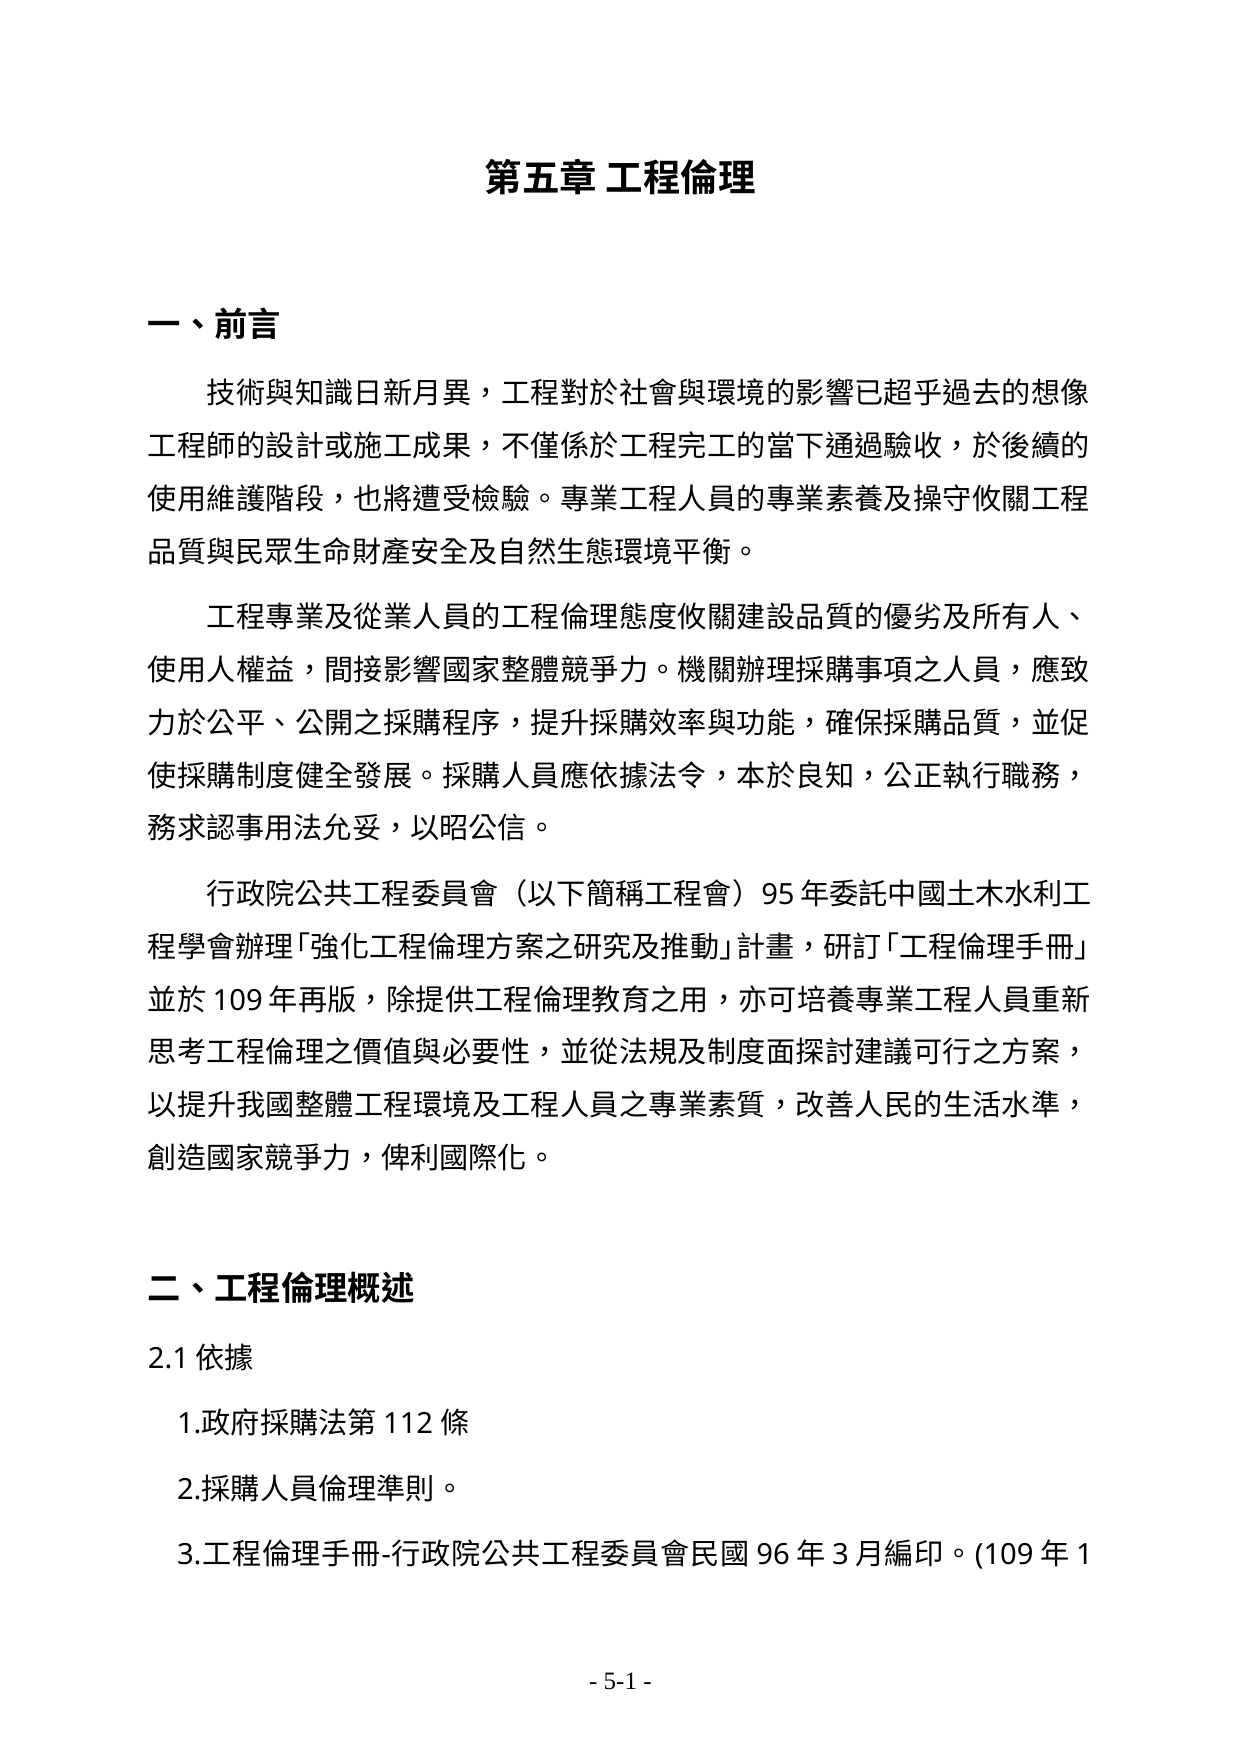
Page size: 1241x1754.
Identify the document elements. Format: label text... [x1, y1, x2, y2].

subtitle 2.1依據 [148, 1335, 1092, 1377]
text 1.政府採購法第 112 條 [177, 1400, 1092, 1442]
text 行政院公共工程委員會（以下簡稱工程會）95年委託中國土木水利工程學會辦理「強化工程倫理方案之研究及推動」計畫，研訂「工程倫理手冊」，並於109年再版，除提供工程倫理教育之用，亦可培養專業工程人員重新思考工程倫理之價值與必要性，並從法規及制度面探討建議可行之方案，以提升我國整體工程環境及工程人員之專業素質，改善人民的生活水準，創造國家競爭力，俾利國際化。 [148, 870, 1092, 1177]
subtitle 前言 [148, 297, 1092, 346]
text 2.採購人員倫理準則。 [177, 1466, 1092, 1508]
text 第五章 工程倫理 [148, 148, 1092, 202]
text 技術與知識日新月異，工程對於社會與環境的影響已超乎過去的想像。工程師的設計或施工成果，不僅係於工程完工的當下通過驗收，於後續的使用維護階段，也將遭受檢驗。專業工程人員的專業素養及操守攸關工程品質與民眾生命財產安全及自然生態環境平衡。 [148, 370, 1092, 571]
text 工程專業及從業人員的工程倫理態度攸關建設品質的優劣及所有人、使用人權益，間接影響國家整體競爭力。機關辦理採購事項之人員，應致力於公平、公開之採購程序，提升採購效率與功能，確保採購品質，並促使採購制度健全發展。採購人員應依據法令，本於良知，公正執行職務，務求認事用法允妥，以昭公信。 [148, 594, 1092, 847]
text 3.工程倫理手冊-行政院公共工程委員會民國96年3月編印。(109年1 [177, 1531, 1092, 1573]
subtitle 工程倫理概述 [148, 1262, 1092, 1310]
